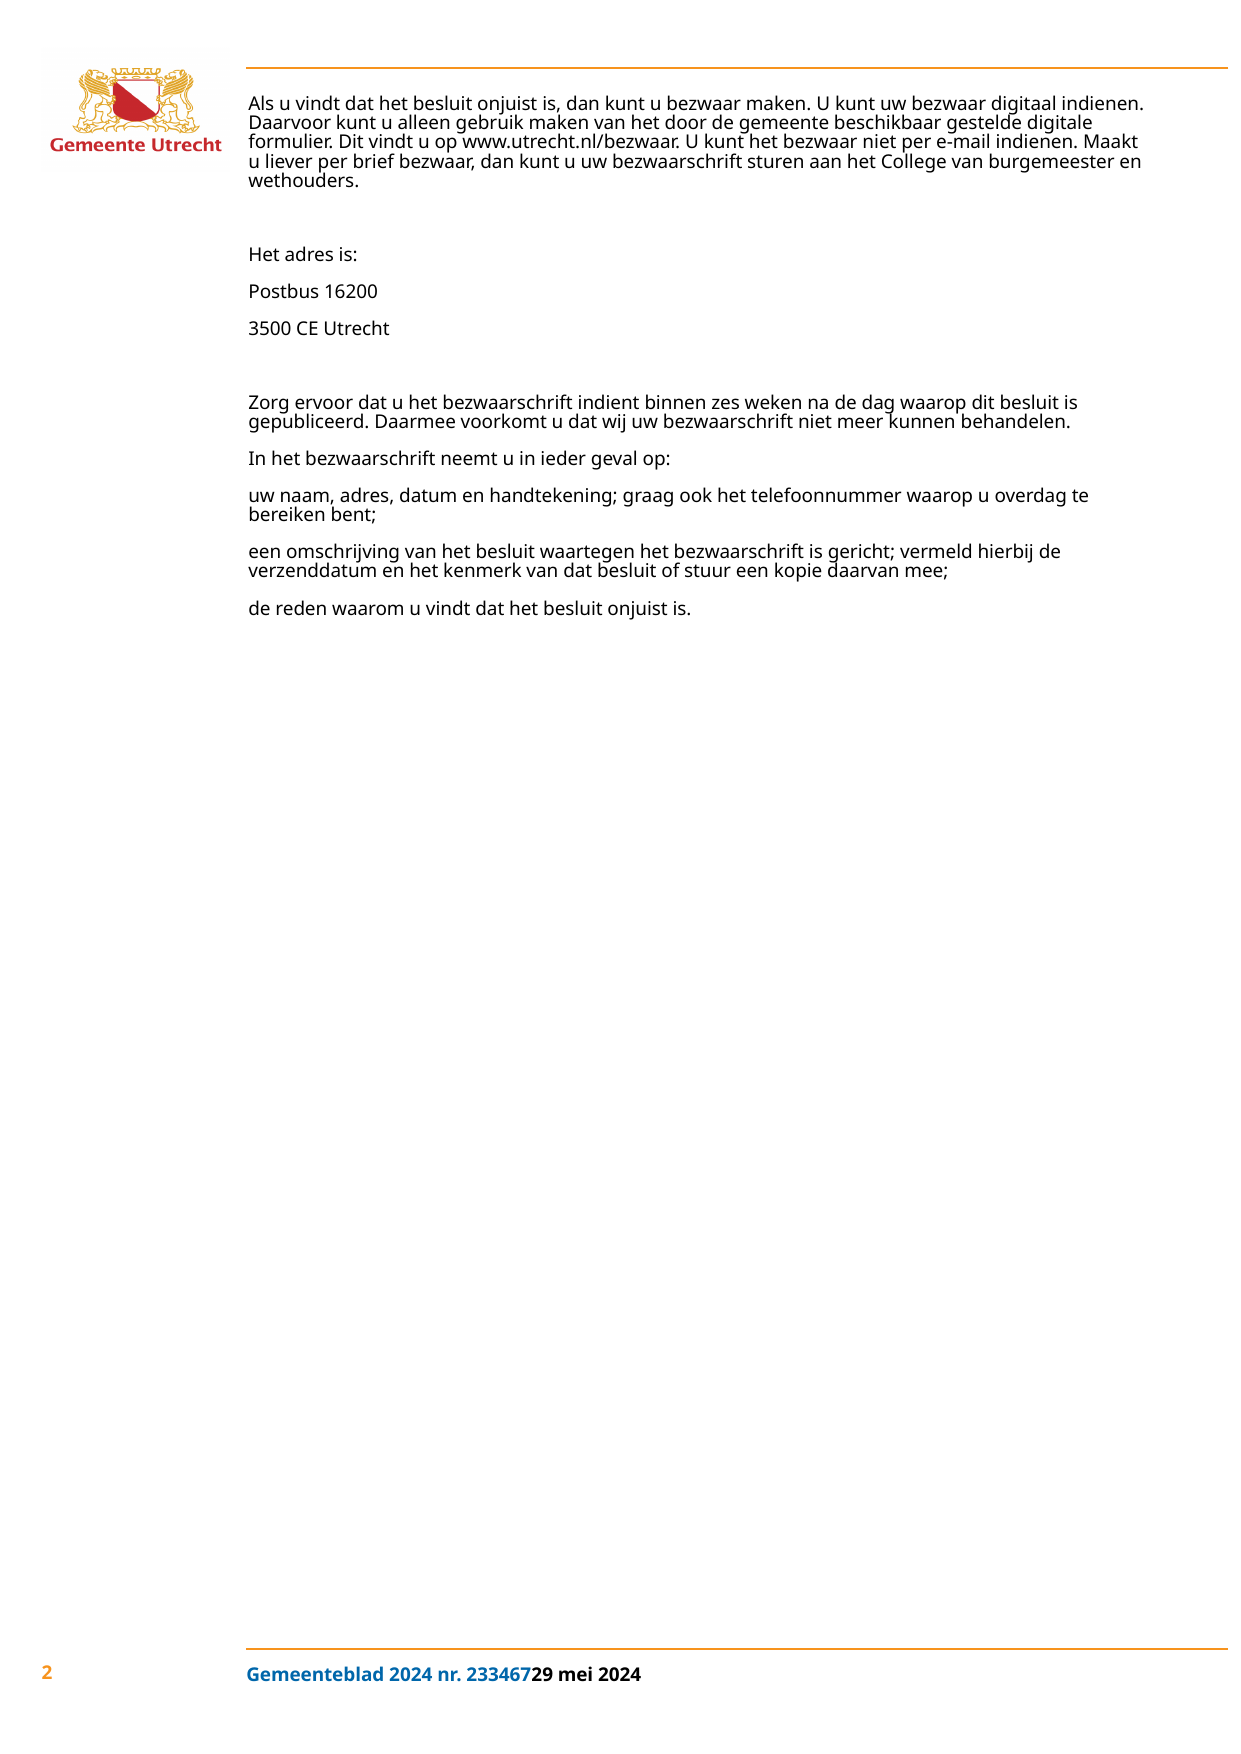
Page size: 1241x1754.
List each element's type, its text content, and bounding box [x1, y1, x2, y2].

text 3500 CE Utrecht [248, 320, 1152, 339]
text uw naam, adres, datum en handtekening; graag ook het telefoonnummer waarop u overdag te bereiken bent; [248, 487, 1152, 526]
text een omschrijving van het besluit waartegen het bezwaarschrift is gericht; vermeld hierbij de verzenddatum en het kenmerk van dat besluit of stuur een kopie daarvan mee; [248, 543, 1152, 582]
text Zorg ervoor dat u het bezwaarschrift indient binnen zes weken na de dag waarop dit besluit is gepubliceerd. Daarmee voorkomt u dat wij uw bezwaarschrift niet meer kunnen behandelen. [248, 394, 1152, 432]
text de reden waarom u vindt dat het besluit onjuist is. [248, 599, 1152, 619]
text Het adres is: [248, 246, 1152, 265]
text In het bezwaarschrift neemt u in ieder geval op: [248, 450, 1152, 469]
text Postbus 16200 [248, 283, 1152, 302]
picture [41, 47, 231, 172]
text Als u vindt dat het besluit onjuist is, dan kunt u bezwaar maken. U kunt uw bezwaar digitaal indienen. Daarvoor kunt u alleen gebruik maken van het door de gemeente beschikbaar gestelde digitale formulier. Dit vindt u op www.utrecht.nl/bezwaar. U kunt het bezwaar niet per e-mail indienen. Maakt u liever per brief bezwaar, dan kunt u uw bezwaarschrift sturen aan het College van burgemeester en wethouders. [248, 95, 1152, 191]
